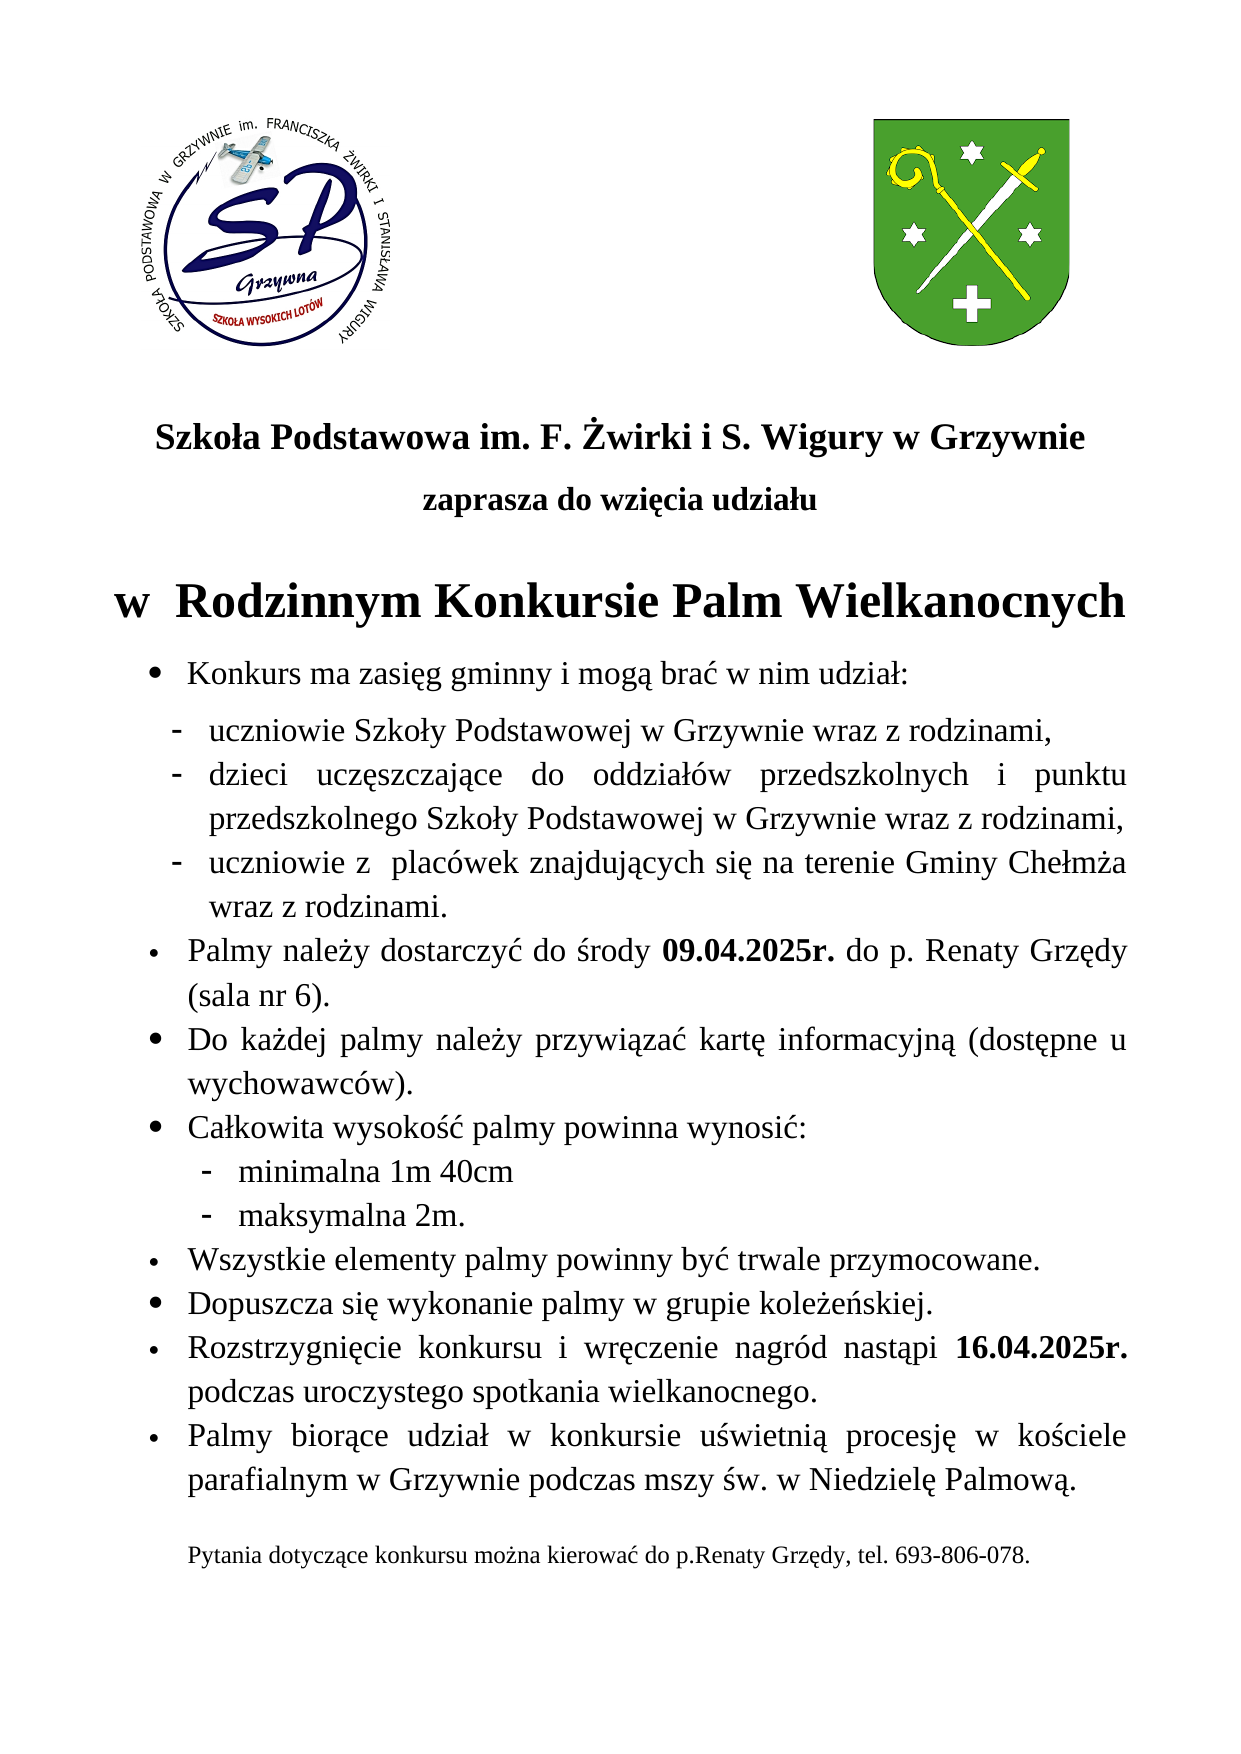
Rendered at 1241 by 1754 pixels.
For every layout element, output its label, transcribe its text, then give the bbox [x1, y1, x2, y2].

list Wszystkie elementy palmy powinny być trwale przymocowane. [150, 1239, 1128, 1277]
picture [873, 119, 1070, 346]
text w Rodzinnym Konkursie Palm Wielkanocnych [112, 570, 1128, 628]
text zaprasza do wzięcia udziału [112, 479, 1128, 518]
list dzieci uczęszczające do oddziałów przedszkolnych i punktu przedszkolnego Szkoły Podstawowej w Grzywnie wraz z rodzinami, [171, 754, 1128, 837]
list Rozstrzygnięcie konkursu i wręczenie nagród nastąpi 16.04.2025r. podczas uroczystego spotkania wielkanocnego. [150, 1327, 1128, 1410]
list Palmy należy dostarczyć do środy 09.04.2025r. do p. Renaty Grzędy (sala nr 6). [150, 931, 1128, 1013]
text Szkoła Podstawowa im. F. Żwirki i S. Wigury w Grzywnie [112, 415, 1128, 458]
list Pytania dotyczące konkursu można kierować do p.Renaty Grzędy, tel. 693-806-078. [187, 1536, 1128, 1569]
list Dopuszcza się wykonanie palmy w grupie koleżeńskiej. [150, 1283, 1128, 1322]
list Palmy biorące udział w konkursie uświetnią procesję w kościele parafialnym w Grzywnie podczas mszy św. w Niedzielę Palmową. [150, 1415, 1128, 1498]
list uczniowie Szkoły Podstawowej w Grzywnie wraz z rodzinami, [171, 710, 1128, 749]
list Do każdej palmy należy przywiązać kartę informacyjną (dostępne u wychowawców). [150, 1019, 1128, 1101]
list uczniowie z placówek znajdujących się na terenie Gminy Chełmża wraz z rodzinami. [171, 843, 1128, 925]
list minimalna 1m 40cm [201, 1151, 1128, 1189]
list Całkowita wysokość palmy powinna wynosić: [150, 1107, 1128, 1145]
list maksymalna 2m. [201, 1195, 1128, 1233]
list Konkurs ma zasięg gminny i mogą brać w nim udział: [149, 653, 1128, 691]
picture [141, 118, 390, 350]
